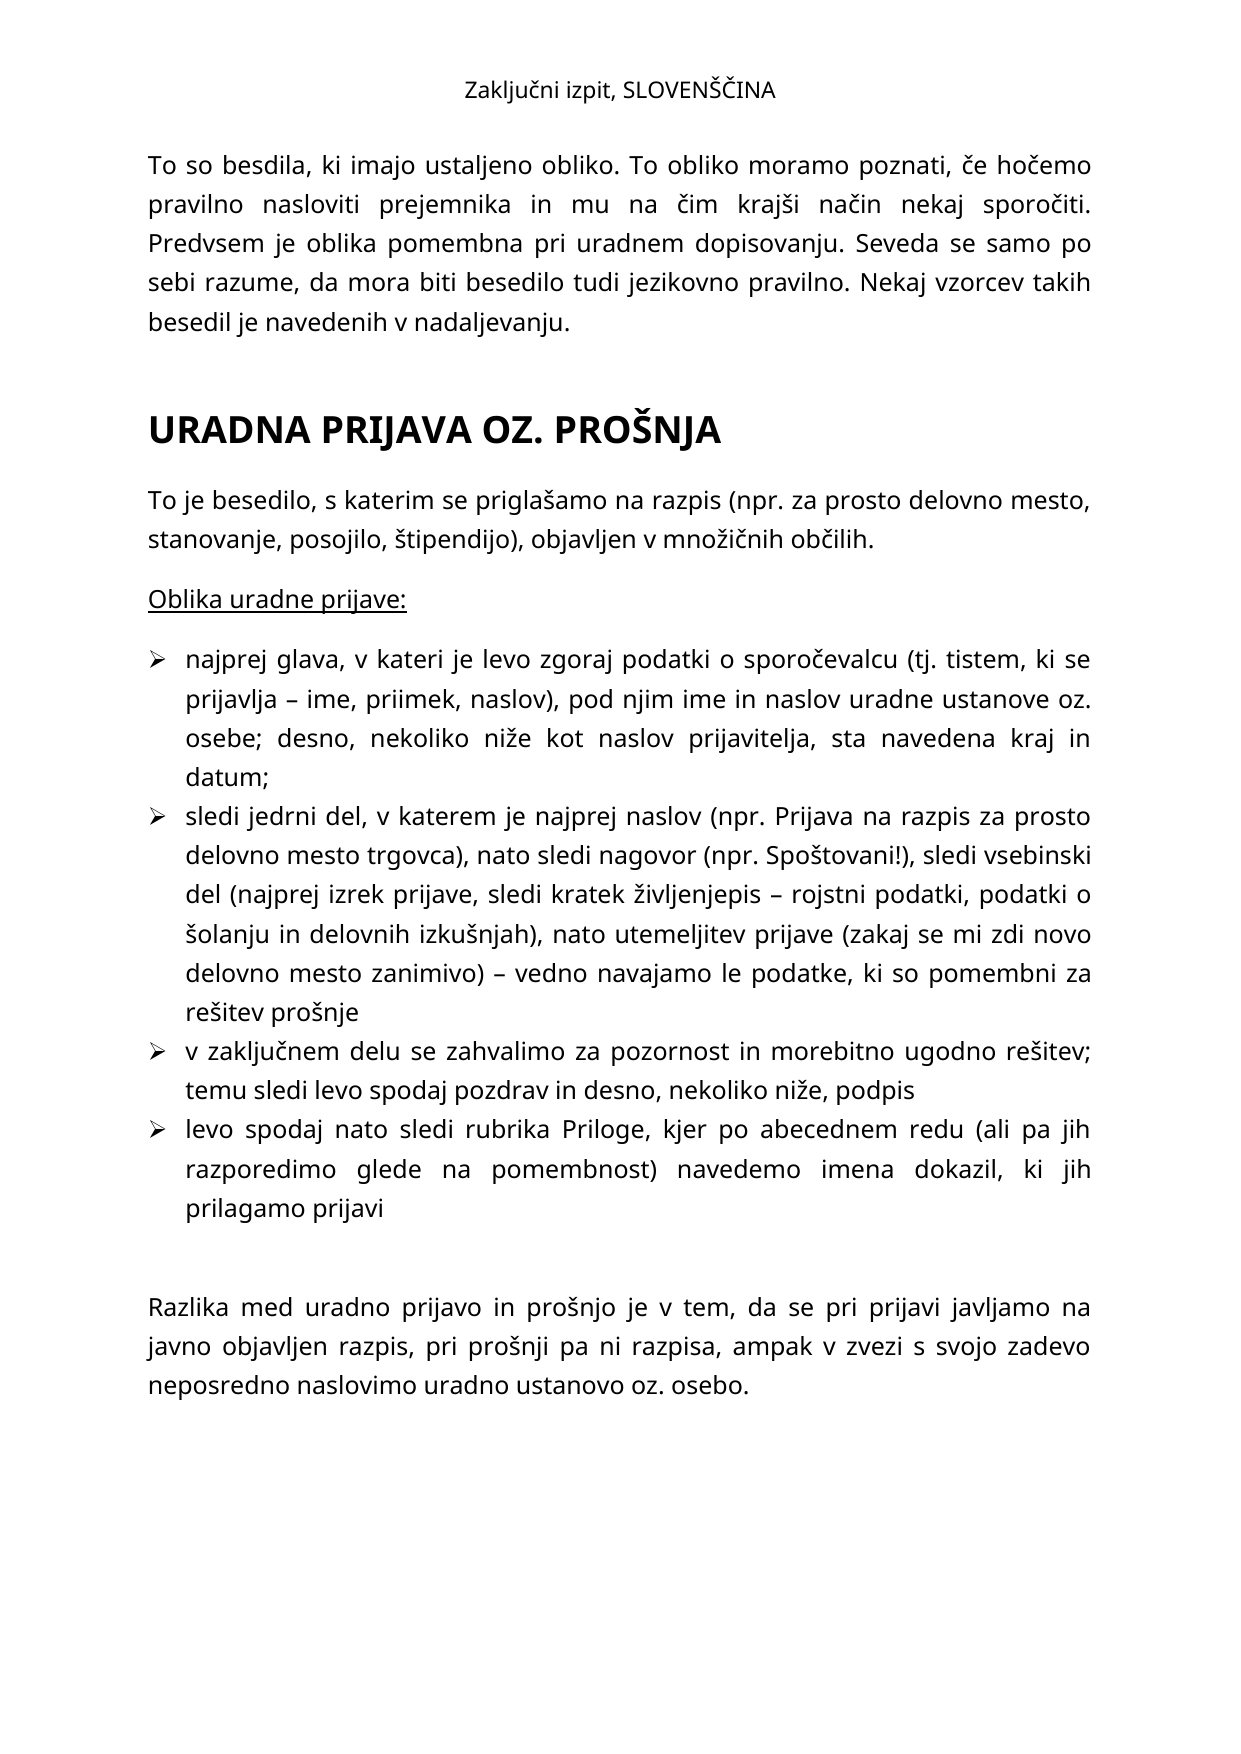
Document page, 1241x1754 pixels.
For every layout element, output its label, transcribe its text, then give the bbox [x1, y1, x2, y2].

subtitle To so besdila, ki imajo ustaljeno obliko. To obliko moramo poznati, če hočemo pravilno nasloviti prejemnika in mu na čim krajši način nekaj sporočiti. Predvsem je oblika pomembna pri uradnem dopisovanju. Seveda se samo po sebi razume, da mora biti besedilo tudi jezikovno pravilno. Nekaj vzorcev takih besedil je navedenih v nadaljevanju. [148, 148, 1093, 338]
list v zaključnem delu se zahvalimo za pozornost in morebitno ugodno rešitev; temu sledi levo spodaj pozdrav in desno, nekoliko niže, podpis [148, 1034, 1093, 1107]
list najprej glava, v kateri je levo zgoraj podatki o sporočevalcu (tj. tistem, ki se prijavlja – ime, priimek, naslov), pod njim ime in naslov uradne ustanove oz. osebe; desno, nekoliko niže kot naslov prijavitelja, sta navedena kraj in datum; [148, 642, 1093, 794]
text To je besedilo, s katerim se priglašamo na razpis (npr. za prosto delovno mesto, stanovanje, posojilo, štipendijo), objavljen v množičnih občilih. [148, 483, 1093, 556]
text Oblika uradne prijave: [148, 582, 1093, 616]
list sledi jedrni del, v katerem je najprej naslov (npr. Prijava na razpis za prosto delovno mesto trgovca), nato sledi nagovor (npr. Spoštovani!), sledi vsebinski del (najprej izrek prijave, sledi kratek življenjepis – rojstni podatki, podatki o šolanju in delovnih izkušnjah), nato utemeljitev prijave (zakaj se mi zdi novo delovno mesto zanimivo) – vedno navajamo le podatke, ki so pomembni za rešitev prošnje [148, 799, 1093, 1029]
text URADNA PRIJAVA OZ. PROŠNJA [148, 403, 1093, 454]
list levo spodaj nato sledi rubrika Priloge, kjer po abecednem redu (ali pa jih razporedimo glede na pomembnost) navedemo imena dokazil, ki jih prilagamo prijavi [148, 1112, 1093, 1224]
text Razlika med uradno prijavo in prošnjo je v tem, da se pri prijavi javljamo na javno objavljen razpis, pri prošnji pa ni razpisa, ampak v zvezi s svojo zadevo neposredno naslovimo uradno ustanovo oz. osebo. [148, 1289, 1093, 1402]
